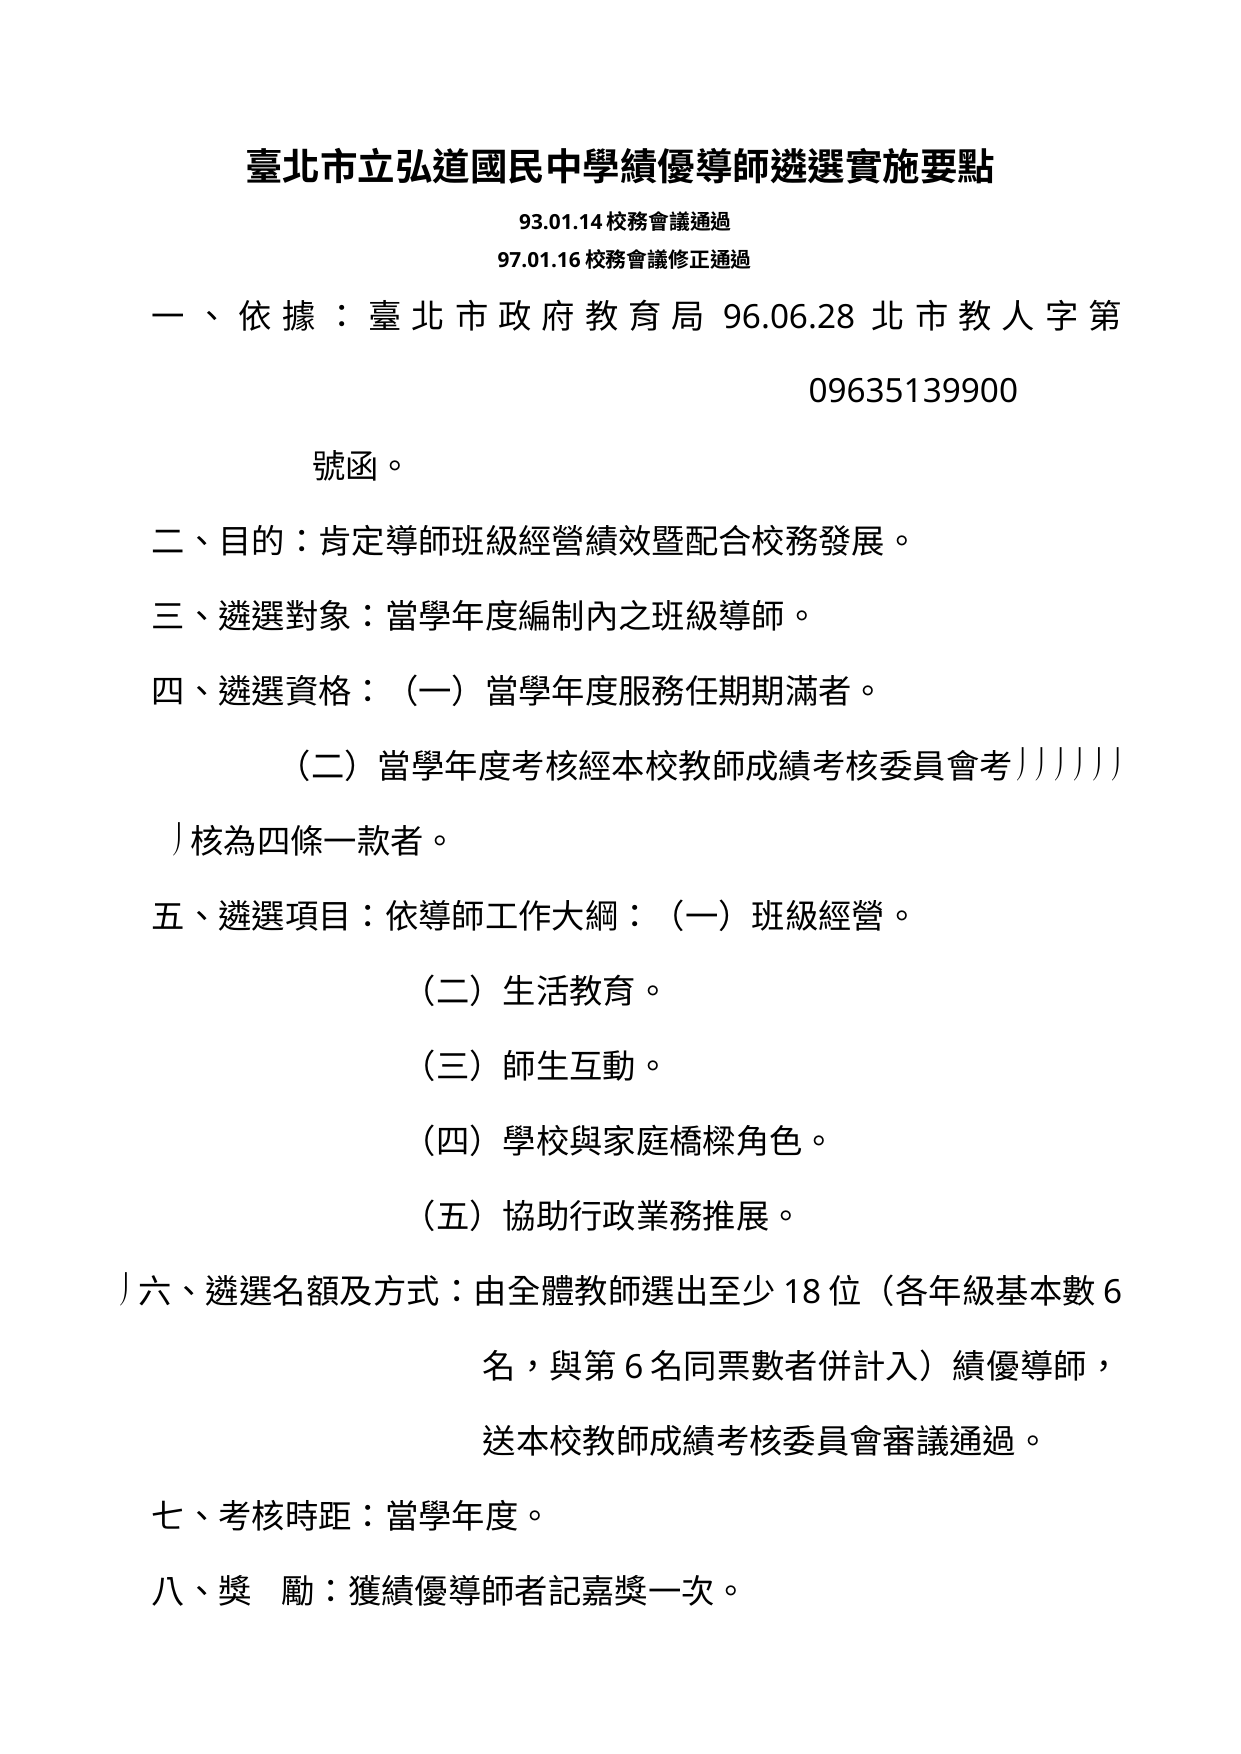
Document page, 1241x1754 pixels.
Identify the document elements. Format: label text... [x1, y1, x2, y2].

text 97.01.16校務會議修正通過 [118, 239, 1122, 277]
text （二）生活教育。 [151, 952, 1122, 1027]
text （四）學校與家庭橋樑角色。 [151, 1102, 1122, 1177]
text 臺北市立弘道國民中學績優導師遴選實施要點 [118, 127, 1122, 202]
text 一、依據：臺北市政府教育局96.06.28北市教人字第09635139900 [152, 277, 1122, 427]
text 二、目的：肯定導師班級經營績效暨配合校務發展。 [151, 502, 1122, 577]
text （二）當學年度考核經本校教師成績考核委員會考       核為四條一款者。 [171, 727, 1122, 877]
text 三、遴選對象：當學年度編制內之班級導師。 [151, 577, 1122, 652]
text 號函。 [151, 427, 1122, 502]
text 93.01.14校務會議通過 [118, 202, 1122, 239]
text 四、遴選資格：（一）當學年度服務任期期滿者。 [151, 652, 1122, 727]
text 七、考核時距：當學年度。 [151, 1477, 1122, 1552]
text  六、遴選名額及方式：由全體教師選出至少18位（各年級基本數6名，與第6名同票數者併計入）績優導師，送本校教師成績考核委員會審議通過。 [118, 1252, 1122, 1477]
text （三）師生互動。 [151, 1027, 1122, 1102]
text 八、獎 勵：獲績優導師者記嘉獎一次。 [151, 1552, 1122, 1627]
text 五、遴選項目：依導師工作大綱：（一）班級經營。 [151, 877, 1122, 952]
text （五）協助行政業務推展。 [151, 1177, 1122, 1252]
